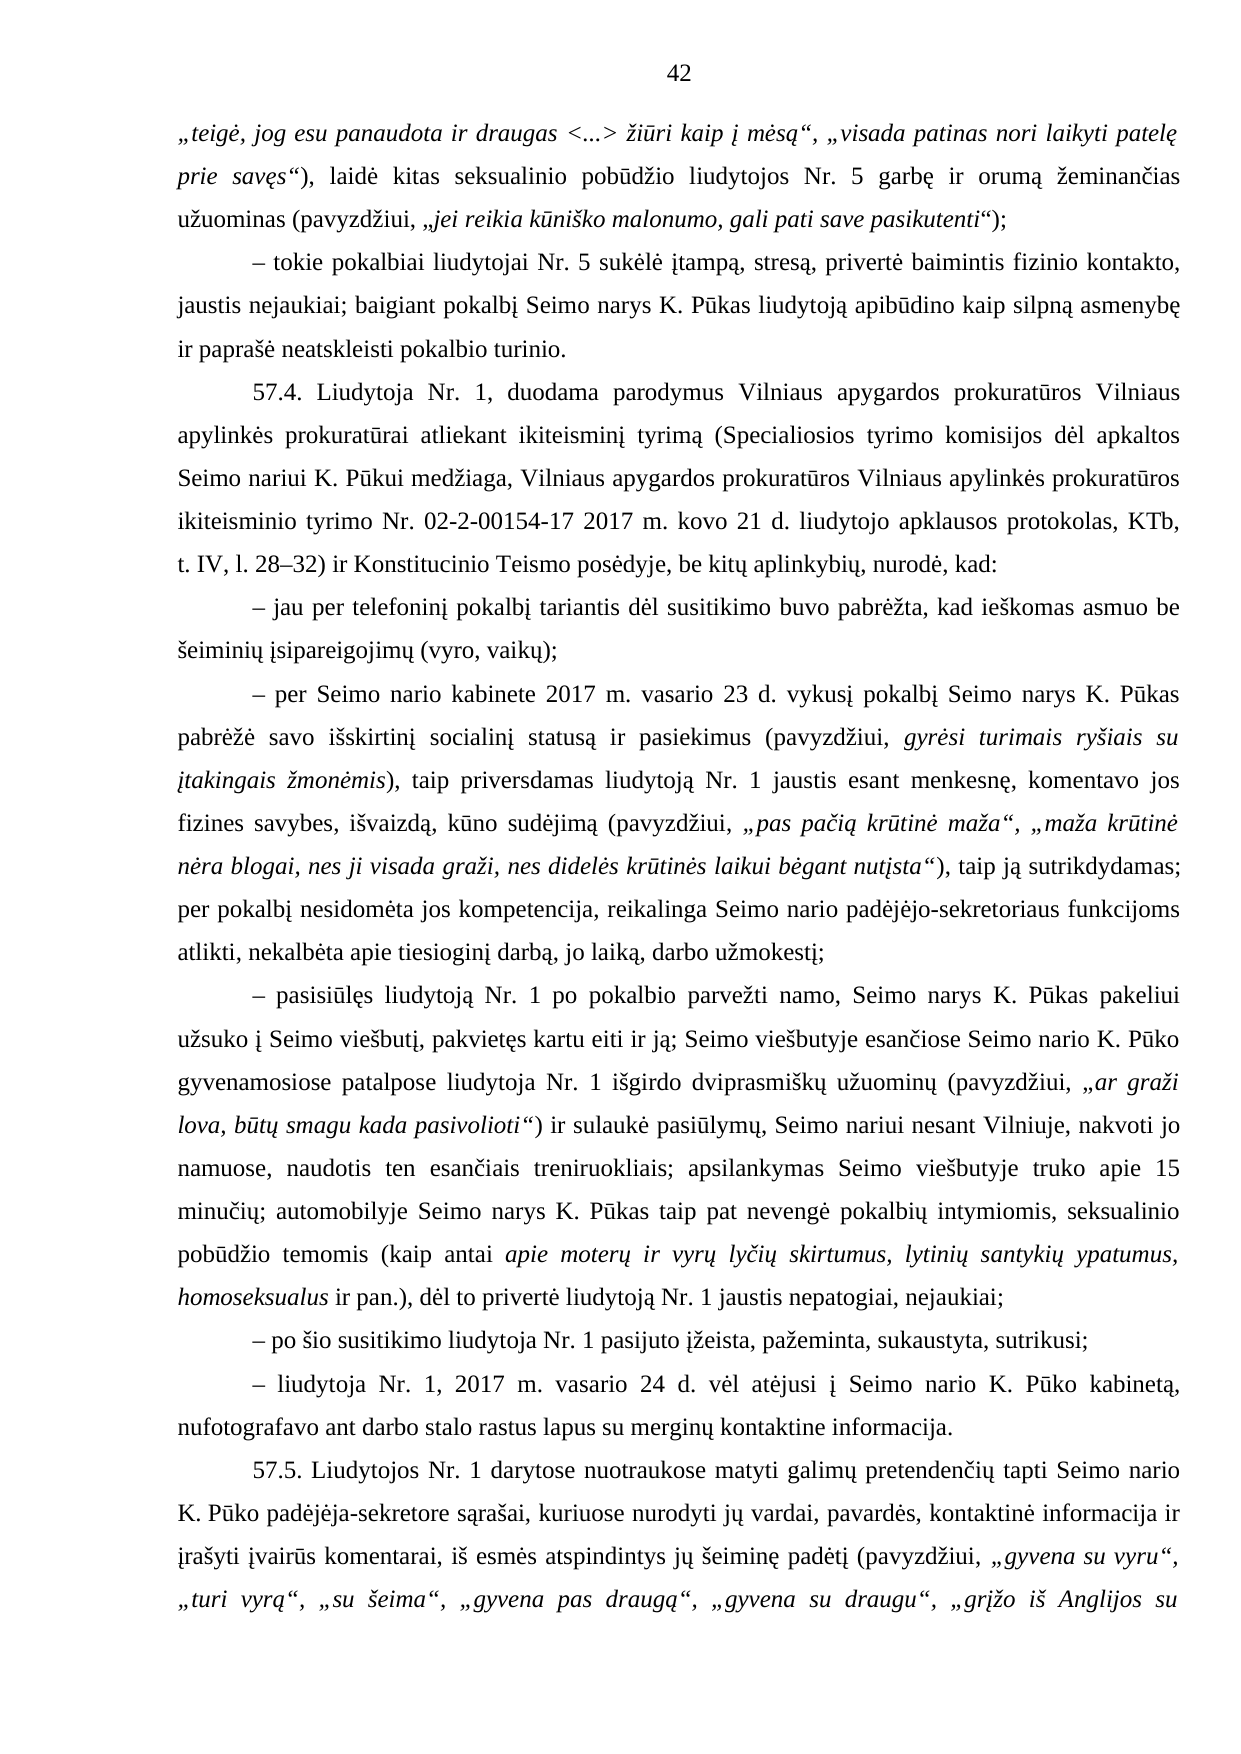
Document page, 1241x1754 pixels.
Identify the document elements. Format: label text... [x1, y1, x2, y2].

text „teigė, jog esu panaudota ir draugas <...> žiūri kaip į mėsą“, „visada patinas nori laikyti patelę prie savęs“), laidė kitas seksualinio pobūdžio liudytojos Nr. 5 garbę ir orumą žeminančias užuominas (pavyzdžiui, „jei reikia kūniško malonumo, gali pati save pasikutenti“); [177, 118, 1181, 233]
text – pasisiūlęs liudytoją Nr. 1 po pokalbio parvežti namo, Seimo narys K. Pūkas pakeliui užsuko į Seimo viešbutį, pakvietęs kartu eiti ir ją; Seimo viešbutyje esančiose Seimo nario K. Pūko gyvenamosiose patalpose liudytoja Nr. 1 išgirdo dviprasmiškų užuominų (pavyzdžiui, „ar graži lova, būtų smagu kada pasivolioti“) ir sulaukė pasiūlymų, Seimo nariui nesant Vilniuje, nakvoti jo namuose, naudotis ten esančiais treniruokliais; apsilankymas Seimo viešbutyje truko apie 15 minučių; automobilyje Seimo narys K. Pūkas taip pat nevengė pokalbių intymiomis, seksualinio pobūdžio temomis (kaip antai apie moterų ir vyrų lyčių skirtumus, lytinių santykių ypatumus, homoseksualus ir pan.), dėl to privertė liudytoją Nr. 1 jaustis nepatogiai, nejaukiai; [177, 981, 1181, 1311]
text – per Seimo nario kabinete 2017 m. vasario 23 d. vykusį pokalbį Seimo narys K. Pūkas pabrėžė savo išskirtinį socialinį statusą ir pasiekimus (pavyzdžiui, gyrėsi turimais ryšiais su įtakingais žmonėmis), taip priversdamas liudytoją Nr. 1 jaustis esant menkesnę, komentavo jos fizines savybes, išvaizdą, kūno sudėjimą (pavyzdžiui, „pas pačią krūtinė maža“, „maža krūtinė nėra blogai, nes ji visada graži, nes didelės krūtinės laikui bėgant nutįsta“), taip ją sutrikdydamas; per pokalbį nesidomėta jos kompetencija, reikalinga Seimo nario padėjėjo-sekretoriaus funkcijoms atlikti, nekalbėta apie tiesioginį darbą, jo laiką, darbo užmokestį; [177, 679, 1181, 966]
text – tokie pokalbiai liudytojai Nr. 5 sukėlė įtampą, stresą, privertė baimintis fizinio kontakto, jaustis nejaukiai; baigiant pokalbį Seimo narys K. Pūkas liudytoją apibūdino kaip silpną asmenybę ir paprašė neatskleisti pokalbio turinio. [177, 247, 1181, 362]
text – liudytoja Nr. 1, 2017 m. vasario 24 d. vėl atėjusi į Seimo nario K. Pūko kabinetą, nufotografavo ant darbo stalo rastus lapus su merginų kontaktine informacija. [177, 1369, 1181, 1441]
text – jau per telefoninį pokalbį tariantis dėl susitikimo buvo pabrėžta, kad ieškomas asmuo be šeiminių įsipareigojimų (vyro, vaikų); [177, 592, 1181, 664]
text 57.4. Liudytoja Nr. 1, duodama parodymus Vilniaus apygardos prokuratūros Vilniaus apylinkės prokuratūrai atliekant ikiteisminį tyrimą (Specialiosios tyrimo komisijos dėl apkaltos Seimo nariui K. Pūkui medžiaga, Vilniaus apygardos prokuratūros Vilniaus apylinkės prokuratūros ikiteisminio tyrimo Nr. 02-2-00154-17 2017 m. kovo 21 d. liudytojo apklausos protokolas, KTb, t. IV, l. 28–32) ir Konstitucinio Teismo posėdyje, be kitų aplinkybių, nurodė, kad: [177, 377, 1181, 578]
text 57.5. Liudytojos Nr. 1 darytose nuotraukose matyti galimų pretendenčių tapti Seimo nario K. Pūko padėjėja-sekretore sąrašai, kuriuose nurodyti jų vardai, pavardės, kontaktinė informacija ir įrašyti įvairūs komentarai, iš esmės atspindintys jų šeiminę padėtį (pavyzdžiui, „gyvena su vyru“, „turi vyrą“, „su šeima“, „gyvena pas draugą“, „gyvena su draugu“, „grįžo iš Anglijos su [177, 1455, 1181, 1613]
text – po šio susitikimo liudytoja Nr. 1 pasijuto įžeista, pažeminta, sukaustyta, sutrikusi; [177, 1326, 1181, 1354]
